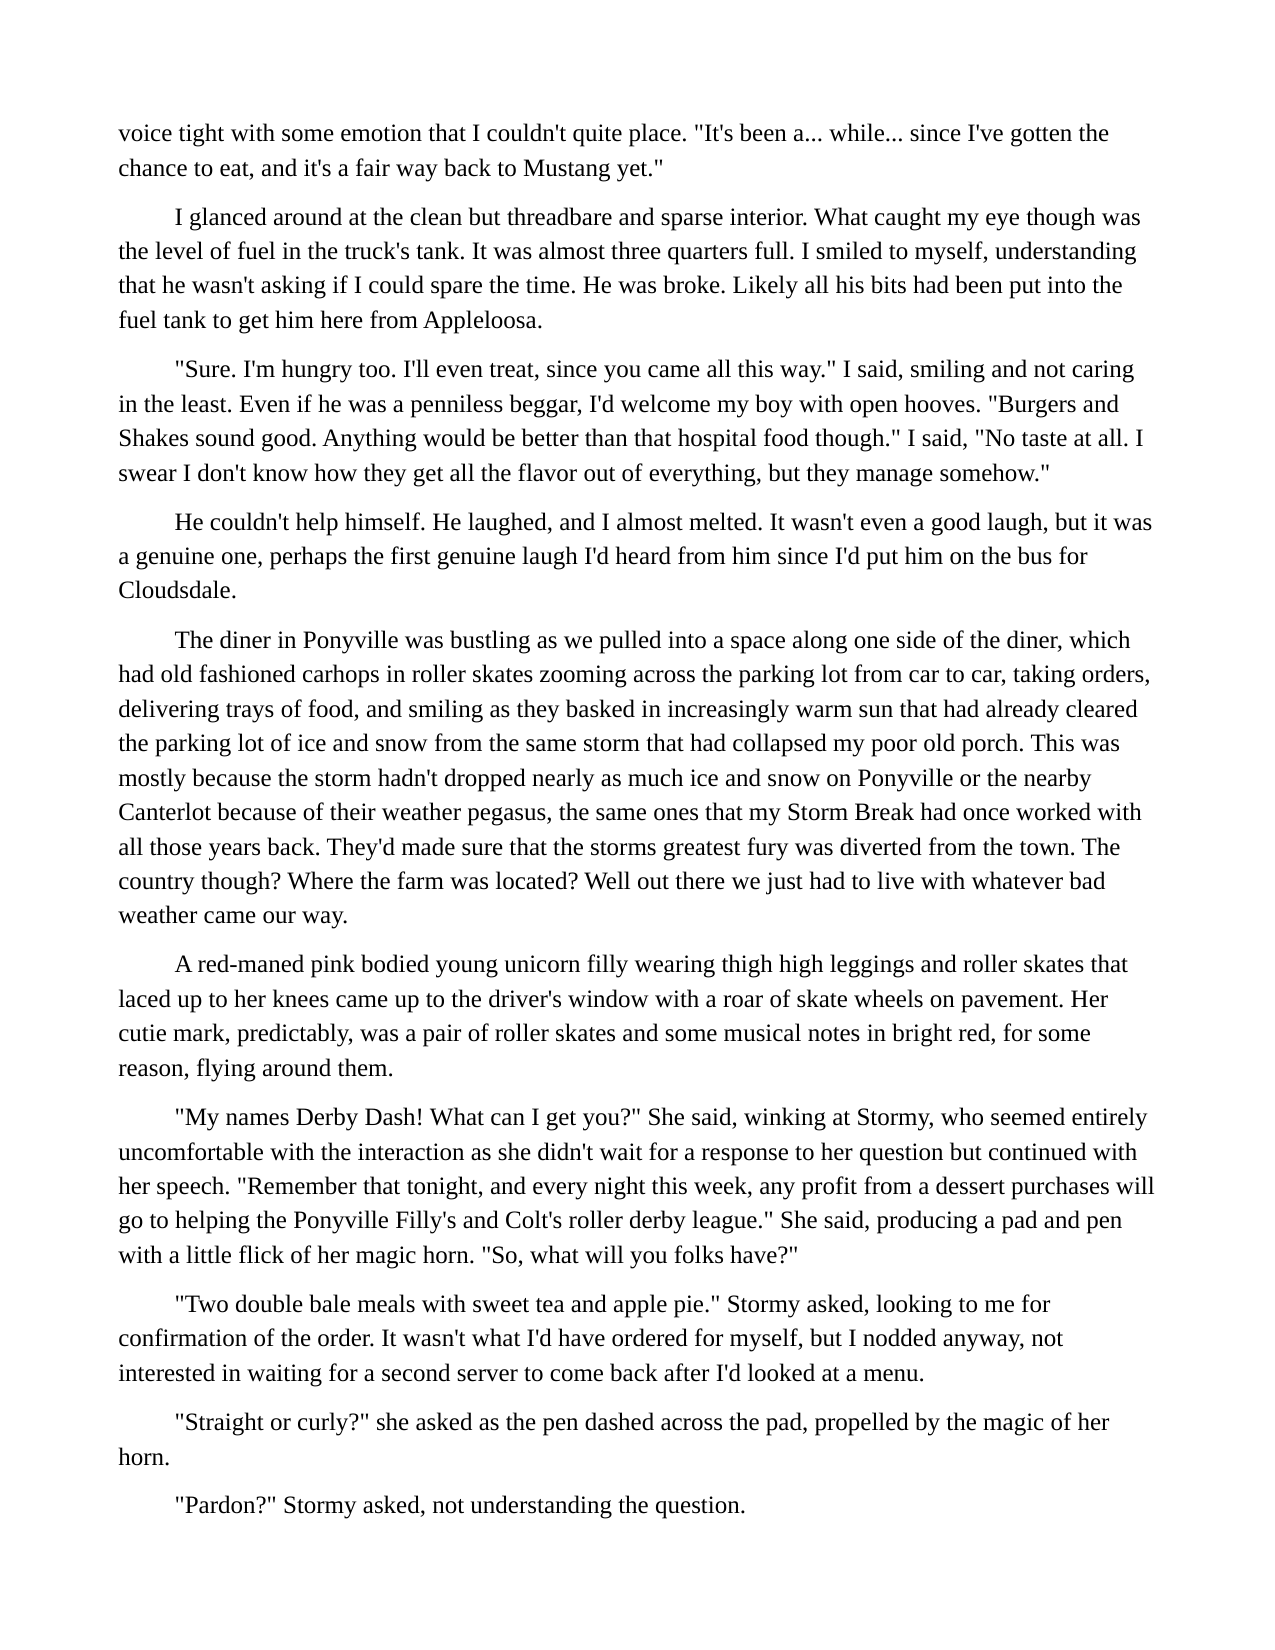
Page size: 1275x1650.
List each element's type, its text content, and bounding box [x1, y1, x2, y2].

text voice tight with some emotion that I couldn't quite place. "It's been a... while... since I've gotten the chance to eat, and it's a fair way back to Mustang yet." [118, 118, 1157, 181]
text "My names Derby Dash! What can I get you?" She said, winking at Stormy, who seemed entirely uncomfortable with the interaction as she didn't wait for a response to her question but continued with her speech. "Remember that tonight, and every night this week, any profit from a dessert purchases will go to helping the Ponyville Filly's and Colt's roller derby league." She said, producing a pad and pen with a little flick of her magic horn. "So, what will you folks have?" [118, 1102, 1157, 1269]
text "Two double bale meals with sweet tea and apple pie." Stormy asked, looking to me for confirmation of the order. It wasn't what I'd have ordered for myself, but I nodded anyway, not interested in waiting for a second server to come back after I'd looked at a menu. [118, 1289, 1157, 1387]
text "Sure. I'm hungry too. I'll even treat, since you came all this way." I said, smiling and not caring in the least. Even if he was a penniless beggar, I'd welcome my boy with open hooves. "Burgers and Shakes sound good. Anything would be better than that hospital food though." I said, "No taste at all. I swear I don't know how they get all the flavor out of everything, but they manage somehow." [118, 354, 1157, 486]
text "Pardon?" Stormy asked, not understanding the question. [118, 1491, 1157, 1519]
text He couldn't help himself. He laughed, and I almost melted. It wasn't even a good laugh, but it was a genuine one, perhaps the first genuine laugh I'd heard from him since I'd put him on the bus for Cloudsdale. [118, 507, 1157, 604]
text I glanced around at the clean but threadbare and sparse interior. What caught my eye though was the level of fuel in the truck's tank. It was almost three quarters full. I smiled to myself, understanding that he wasn't asking if I could spare the time. He was broke. Likely all his bits had been put into the fuel tank to get him here from Appleloosa. [118, 202, 1157, 334]
text A red-maned pink bodied young unicorn filly wearing thigh high leggings and roller skates that laced up to her knees came up to the driver's window with a roar of skate wheels on pavement. Her cutie mark, predictably, was a pair of roller skates and some musical notes in bright red, for some reason, flying around them. [118, 949, 1157, 1082]
text "Straight or curly?" she asked as the pen dashed across the pad, propelled by the magic of her horn. [118, 1407, 1157, 1470]
text The diner in Ponyville was bustling as we pulled into a space along one side of the diner, which had old fashioned carhops in roller skates zooming across the parking lot from car to car, taking orders, delivering trays of food, and smiling as they basked in increasingly warm sun that had already cleared the parking lot of ice and snow from the same storm that had collapsed my poor old porch. This was mostly because the storm hadn't dropped nearly as much ice and snow on Ponyville or the nearby Canterlot because of their weather pegasus, the same ones that my Storm Break had once worked with all those years back. They'd made sure that the storms greatest fury was diverted from the town. The country though? Where the farm was located? Well out there we just had to live with whatever bad weather came our way. [118, 625, 1157, 929]
